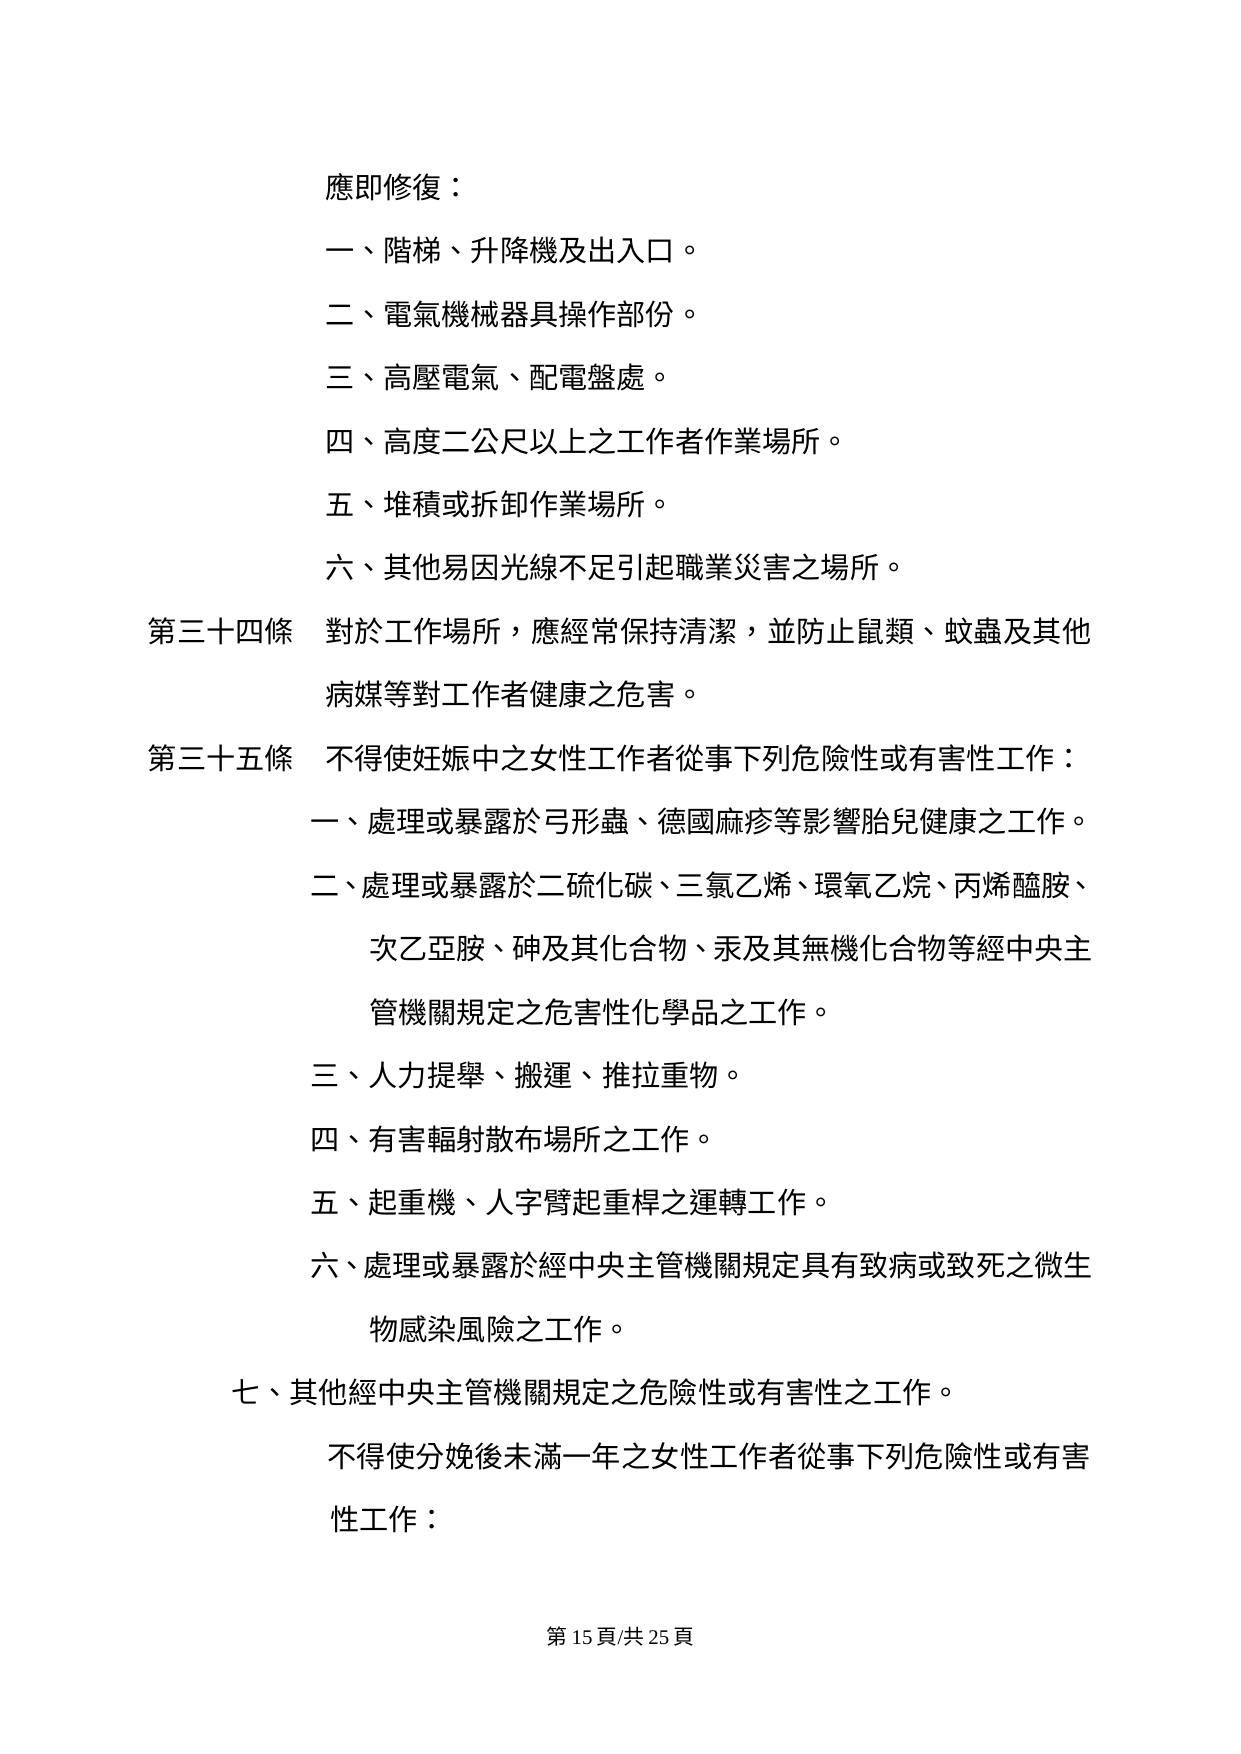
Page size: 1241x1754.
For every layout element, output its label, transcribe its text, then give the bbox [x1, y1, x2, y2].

text 六、其他易因光線不足引起職業災害之場所。 [295, 545, 1092, 587]
list 對於工作場所，應經常保持清潔，並防止鼠類、蚊蟲及其他病媒等對工作者健康之危害。 [148, 608, 1092, 714]
text 七、其他經中央主管機關規定之危險性或有害性之工作。 [148, 1370, 1092, 1412]
text 四、有害輻射散布場所之工作。 [310, 1116, 1092, 1158]
text 五、堆積或拆卸作業場所。 [295, 482, 1092, 524]
text 四、高度二公尺以上之工作者作業場所。 [295, 418, 1092, 461]
text 五、起重機、人字臂起重桿之運轉工作。 [310, 1179, 1092, 1222]
text 六、處理或暴露於經中央主管機關規定具有致病或致死之微生物感染風險之工作。 [310, 1243, 1092, 1349]
text 二、電氣機械器具操作部份。 [295, 291, 1092, 334]
text 三、高壓電氣、配電盤處。 [295, 355, 1092, 397]
list 應即修復： [148, 164, 1092, 207]
text 二、處理或暴露於二硫化碳、三氯乙烯、環氧乙烷、丙烯醯胺、次乙亞胺、砷及其化合物、汞及其無機化合物等經中央主管機關規定之危害性化學品之工作。 [310, 862, 1092, 1031]
text 三、人力提舉、搬運、推拉重物。 [310, 1053, 1092, 1095]
text 一、階梯、升降機及出入口。 [295, 228, 1092, 270]
text 一、處理或暴露於弓形蟲、德國麻疹等影響胎兒健康之工作。 [310, 799, 1092, 841]
list 不得使妊娠中之女性工作者從事下列危險性或有害性工作： [148, 735, 1092, 778]
text 不得使分娩後未滿一年之女性工作者從事下列危險性或有害性工作： [327, 1433, 1092, 1539]
